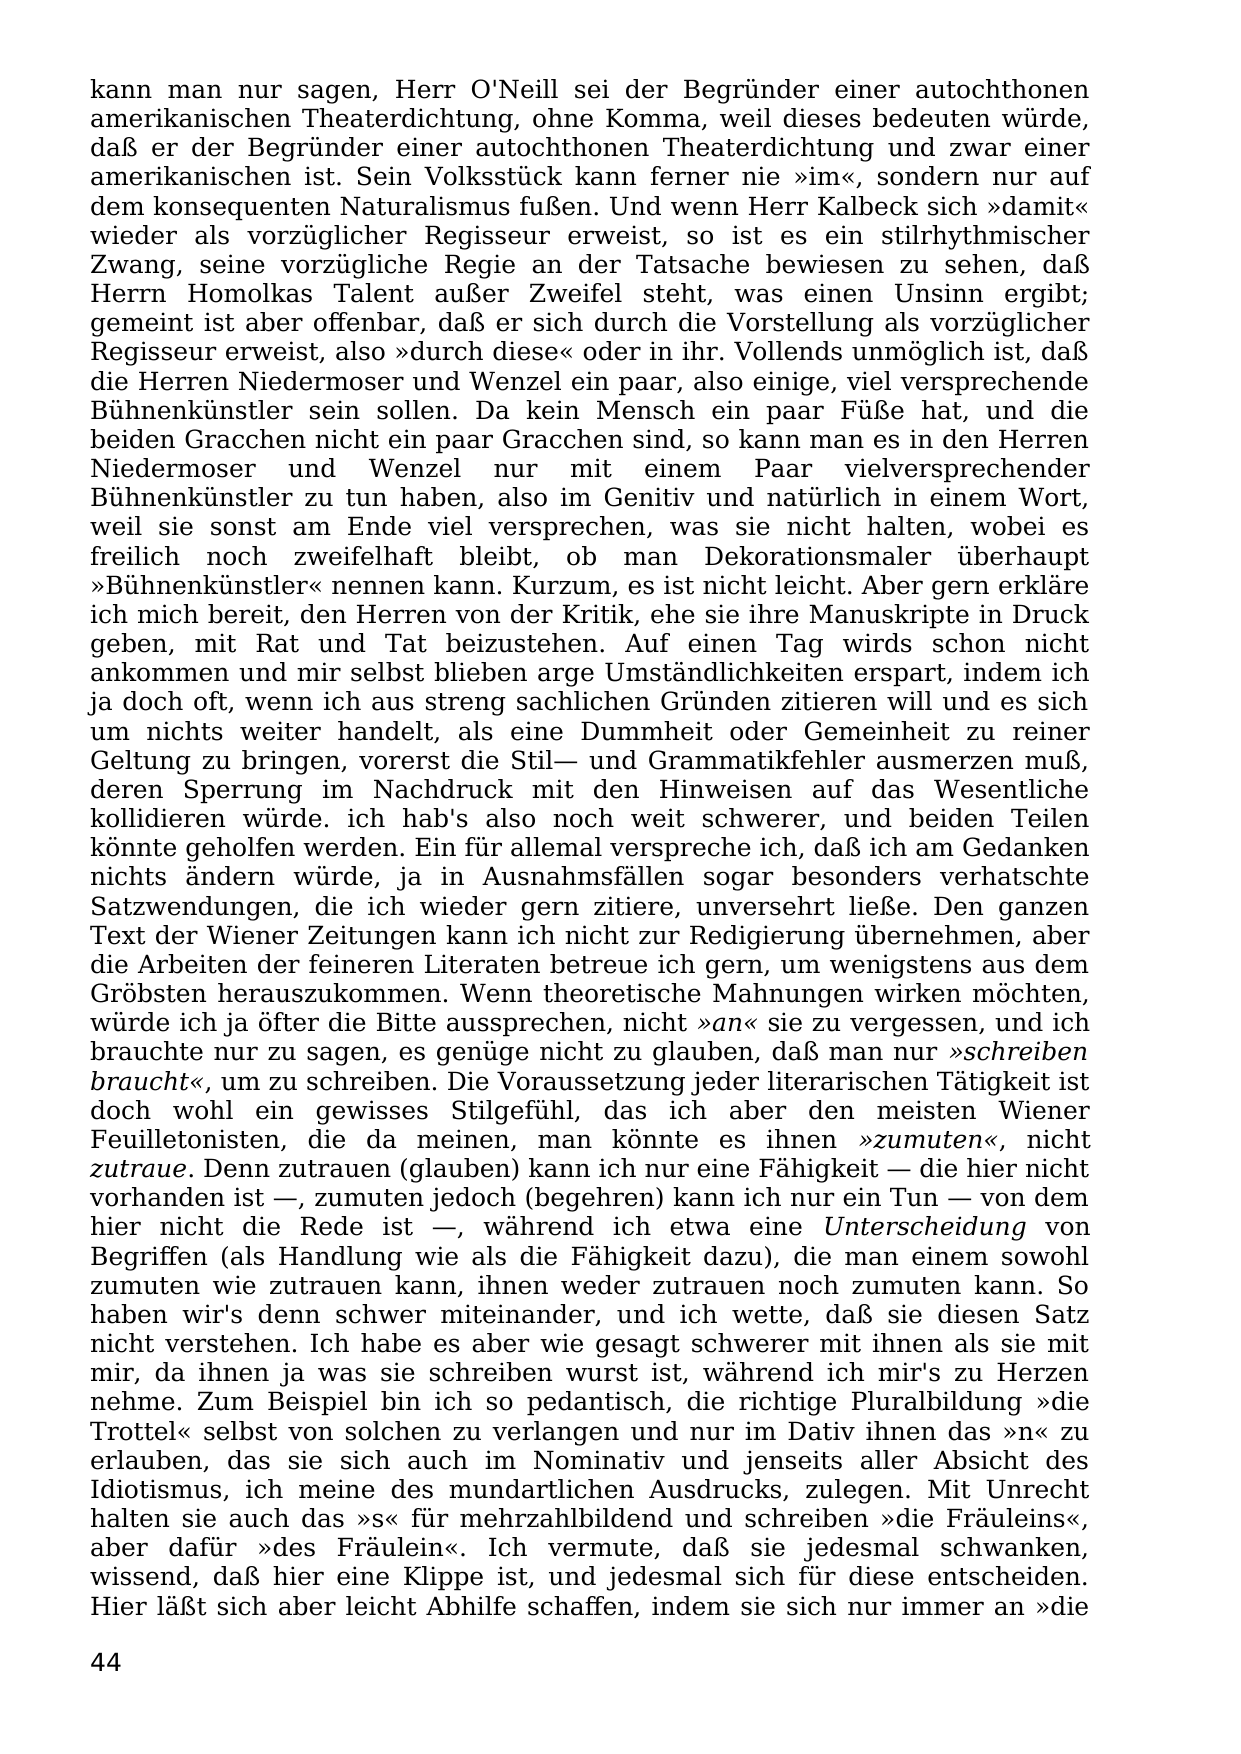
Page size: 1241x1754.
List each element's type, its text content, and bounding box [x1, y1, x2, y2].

text kann man nur sagen, Herr O'Neill sei der Begründer einer autochthonen amerikanischen Theaterdichtung, ohne Komma, weil dieses bedeuten würde, daß er der Begründer einer autochthonen Theaterdichtung und zwar einer amerikanischen ist. Sein Volksstück kann ferner nie »im«, sondern nur auf dem konsequenten Naturalismus fußen. Und wenn Herr Kalbeck sich »damit« wieder als vorzüglicher Regisseur erweist, so ist es ein stilrhythmischer Zwang, seine vorzügliche Regie an der Tatsache bewiesen zu sehen, daß Herrn Homolkas Talent außer Zweifel steht, was einen Unsinn ergibt; gemeint ist aber offenbar, daß er sich durch die Vorstellung als vorzüglicher Regisseur erweist, also »durch diese« oder in ihr. Vollends unmöglich ist, daß die Herren Niedermoser und Wenzel ein paar, also einige, viel versprechende Bühnenkünstler sein sollen. Da kein Mensch ein paar Füße hat, und die beiden Gracchen nicht ein paar Gracchen sind, so kann man es in den Herren Niedermoser und Wenzel nur mit einem Paar vielversprechender Bühnenkünstler zu tun haben, also im Genitiv und natürlich in einem Wort, weil sie sonst am Ende viel versprechen, was sie nicht halten, wobei es freilich noch zweifelhaft bleibt, ob man Dekorationsmaler überhaupt »Bühnenkünstler« nennen kann. Kurzum, es ist nicht leicht. Aber gern erkläre ich mich bereit, den Herren von der Kritik, ehe sie ihre Manuskripte in Druck geben, mit Rat und Tat beizustehen. Auf einen Tag wirds schon nicht ankommen und mir selbst blieben arge Umständlichkeiten erspart, indem ich ja doch oft, wenn ich aus streng sachlichen Gründen zitieren will und es sich um nichts weiter handelt, als eine Dummheit oder Gemeinheit zu reiner Geltung zu bringen, vorerst die Stil— und Grammatikfehler ausmerzen muß, deren Sperrung im Nachdruck mit den Hinweisen auf das Wesentliche kollidieren würde. ich hab's also noch weit schwerer, und beiden Teilen könnte geholfen werden. Ein für allemal verspreche ich, daß ich am Gedanken nichts ändern würde, ja in Ausnahmsfällen sogar besonders verhatschte Satzwendungen, die ich wieder gern zitiere, unversehrt ließe. Den ganzen Text der Wiener Zeitungen kann ich nicht zur Redigierung übernehmen, aber die Arbeiten der feineren Literaten betreue ich gern, um wenigstens aus dem Gröbsten herauszukommen. Wenn theoretische Mahnungen wirken möchten, würde ich ja öfter die Bitte aussprechen, nicht »an« sie zu vergessen, und ich brauchte nur zu sagen, es genüge nicht zu glauben, daß man nur »schreiben braucht«, um zu schreiben. Die Voraussetzung jeder literarischen Tätigkeit ist doch wohl ein gewisses Stilgefühl, das ich aber den meisten Wiener Feuilletonisten, die da meinen, man könnte es ihnen »zumuten«, nicht zutraue. Denn zutrauen (glauben) kann ich nur eine Fähigkeit — die hier nicht vorhanden ist —, zumuten jedoch (begehren) kann ich nur ein Tun — von dem hier nicht die Rede ist —, während ich etwa eine Unterscheidung von Begriffen (als Handlung wie als die Fähigkeit dazu), die man einem sowohl zumuten wie zutrauen kann, ihnen weder zutrauen noch zumuten kann. So haben wir's denn schwer miteinander, und ich wette, daß sie diesen Satz nicht verstehen. Ich habe es aber wie gesagt schwerer mit ihnen als sie mit mir, da ihnen ja was sie schreiben wurst ist, während ich mir's zu Herzen nehme. Zum Beispiel bin ich so pedantisch, die richtige Pluralbildung »die Trottel« selbst von solchen zu verlangen und nur im Dativ ihnen das »n« zu erlauben, das sie sich auch im Nominativ und jenseits aller Absicht des Idiotismus, ich meine des mundartlichen Ausdrucks, zulegen. Mit Unrecht halten sie auch das »s« für mehrzahlbildend und schreiben »die Fräuleins«, aber dafür »des Fräulein«. Ich vermute, daß sie jedesmal schwanken, wissend, daß hier eine Klippe ist, und jedesmal sich für diese entscheiden. Hier läßt sich aber leicht Abhilfe schaffen, indem sie sich nur immer an »die [90, 75, 1091, 1621]
